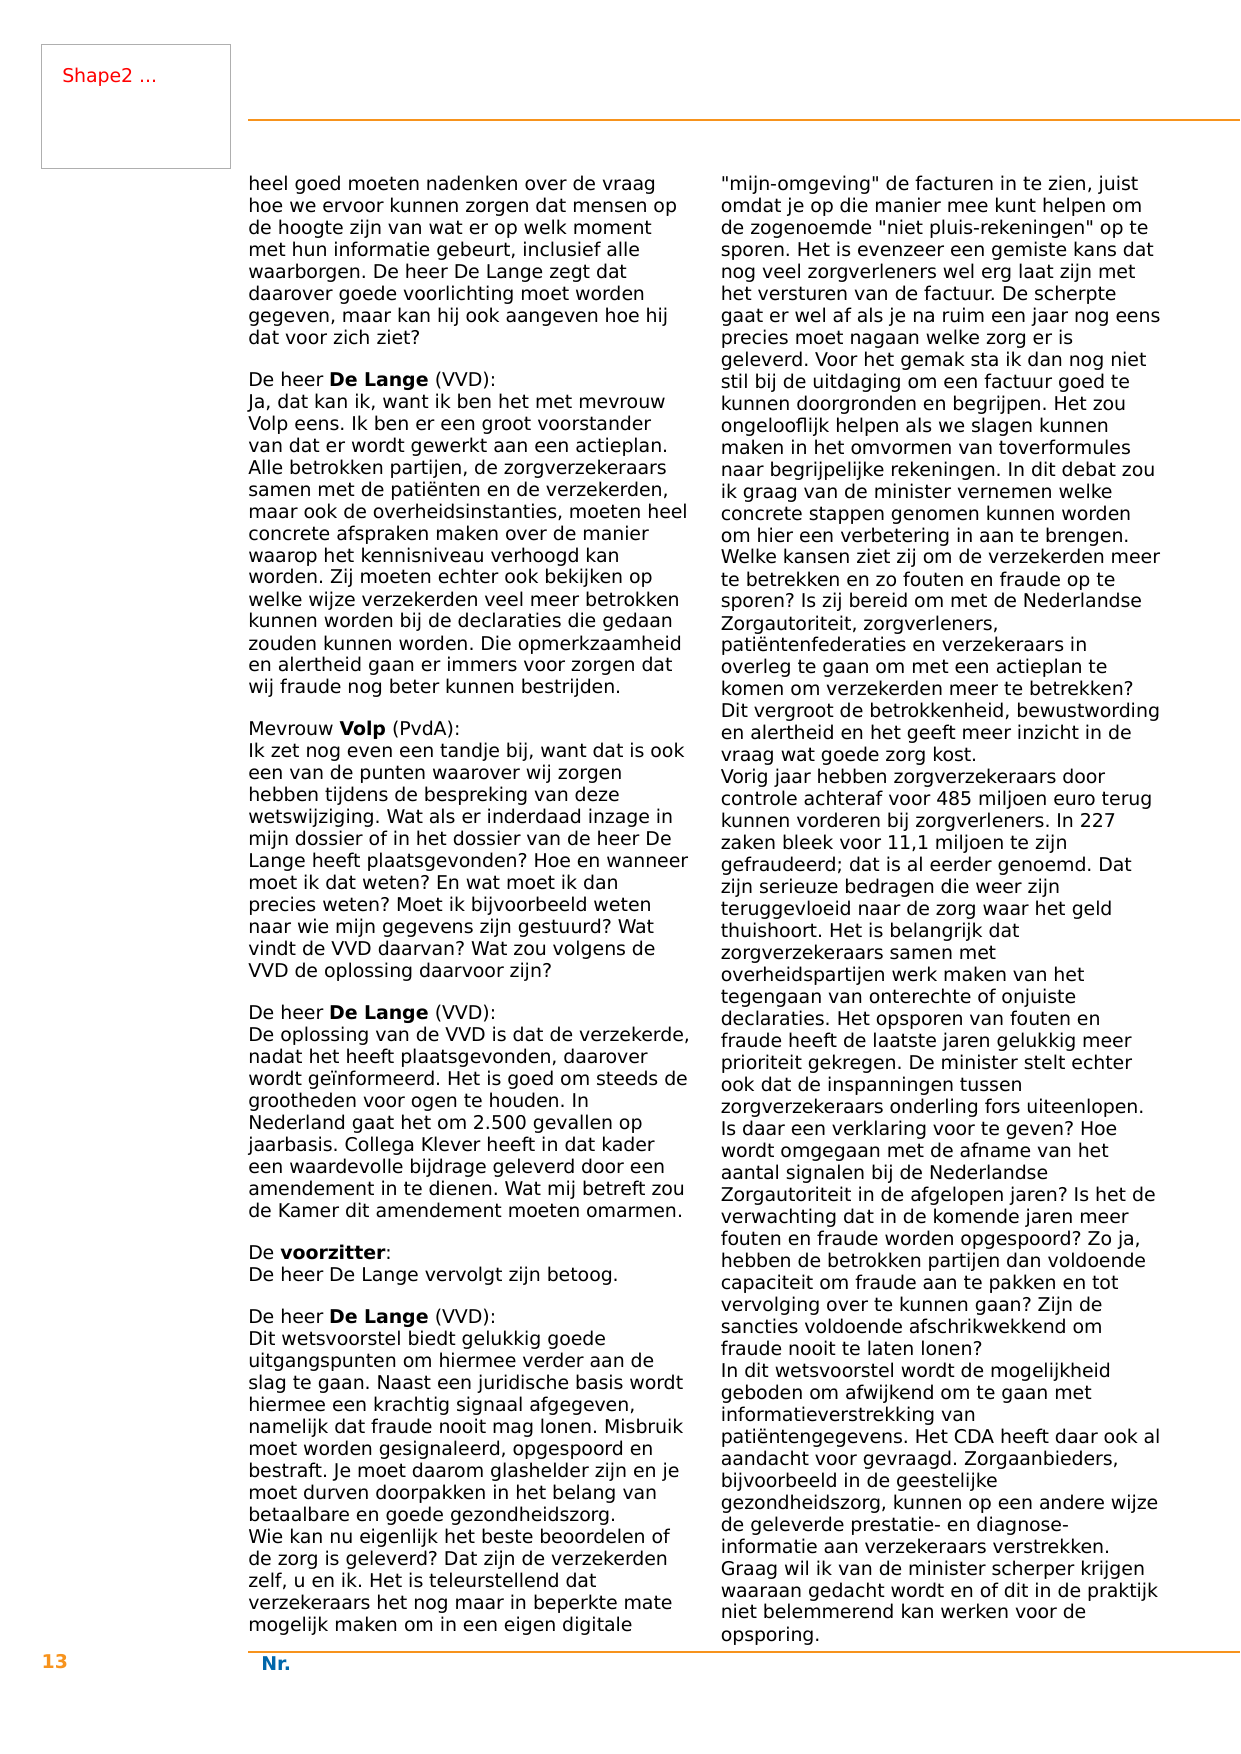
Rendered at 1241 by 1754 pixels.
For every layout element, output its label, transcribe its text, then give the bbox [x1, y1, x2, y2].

text De heer De Lange (VVD): [248, 369, 691, 391]
text Vorig jaar hebben zorgverzekeraars door controle achteraf voor 485 miljoen euro terug kunnen vorderen bij zorgverleners. In 227 zaken bleek voor 11,1 miljoen te zijn gefraudeerd; dat is al eerder genoemd. Dat zijn serieuze bedragen die weer zijn teruggevloeid naar de zorg waar het geld thuishoort. Het is belangrijk dat zorgverzekeraars samen met overheidspartijen werk maken van het tegengaan van onterechte of onjuiste declaraties. Het opsporen van fouten en fraude heeft de laatste jaren gelukkig meer prioriteit gekregen. De minister stelt echter ook dat de inspanningen tussen zorgverzekeraars onderling fors uiteenlopen. Is daar een verklaring voor te geven? Hoe wordt omgegaan met de afname van het aantal signalen bij de Nederlandse Zorgautoriteit in de afgelopen jaren? Is het de verwachting dat in de komende jaren meer fouten en fraude worden opgespoord? Zo ja, hebben de betrokken partijen dan voldoende capaciteit om fraude aan te pakken en tot vervolging over te kunnen gaan? Zijn de sancties voldoende afschrikwekkend om fraude nooit te laten lonen? [721, 766, 1163, 1360]
text Dit wetsvoorstel biedt gelukkig goede uitgangspunten om hiermee verder aan de slag te gaan. Naast een juridische basis wordt hiermee een krachtig signaal afgegeven, namelijk dat fraude nooit mag lonen. Misbruik moet worden gesignaleerd, opgespoord en bestraft. Je moet daarom glashelder zijn en je moet durven doorpakken in het belang van betaalbare en goede gezondheidszorg. [248, 1328, 691, 1526]
text De heer De Lange (VVD): [248, 1306, 691, 1328]
text Ik zet nog even een tandje bij, want dat is ook een van de punten waarover wij zorgen hebben tijdens de bespreking van deze wetswijziging. Wat als er inderdaad inzage in mijn dossier of in het dossier van de heer De Lange heeft plaatsgevonden? Hoe en wanneer moet ik dat weten? En wat moet ik dan precies weten? Moet ik bijvoorbeeld weten naar wie mijn gegevens zijn gestuurd? Wat vindt de VVD daarvan? Wat zou volgens de VVD de oplossing daarvoor zijn? [248, 740, 691, 982]
text De heer De Lange (VVD): [248, 1002, 691, 1024]
text De voorzitter: [248, 1242, 691, 1264]
text heel goed moeten nadenken over de vraag hoe we ervoor kunnen zorgen dat mensen op de hoogte zijn van wat er op welk moment met hun informatie gebeurt, inclusief alle waarborgen. De heer De Lange zegt dat daarover goede voorlichting moet worden gegeven, maar kan hij ook aangeven hoe hij dat voor zich ziet? [248, 173, 691, 349]
text Wie kan nu eigenlijk het beste beoordelen of de zorg is geleverd? Dat zijn de verzekerden zelf, u en ik. Het is teleurstellend dat verzekeraars het nog maar in beperkte mate mogelijk maken om in een eigen digitale [248, 1526, 691, 1636]
text Mevrouw Volp (PvdA): [248, 718, 691, 740]
text In dit wetsvoorstel wordt de mogelijkheid geboden om afwijkend om te gaan met informatieverstrekking van patiëntengegevens. Het CDA heeft daar ook al aandacht voor gevraagd. Zorgaanbieders, bijvoorbeeld in de geestelijke gezondheidszorg, kunnen op een andere wijze de geleverde prestatie- en diagnose-informatie aan verzekeraars verstrekken. Graag wil ik van de minister scherper krijgen waaraan gedacht wordt en of dit in de praktijk niet belemmerend kan werken voor de opsporing. [721, 1360, 1163, 1645]
text Ja, dat kan ik, want ik ben het met mevrouw Volp eens. Ik ben er een groot voorstander van dat er wordt gewerkt aan een actieplan. Alle betrokken partijen, de zorgverzekeraars samen met de patiënten en de verzekerden, maar ook de overheidsinstanties, moeten heel concrete afspraken maken over de manier waarop het kennisniveau verhoogd kan worden. Zij moeten echter ook bekijken op welke wijze verzekerden veel meer betrokken kunnen worden bij de declaraties die gedaan zouden kunnen worden. Die opmerkzaamheid en alertheid gaan er immers voor zorgen dat wij fraude nog beter kunnen bestrijden. [248, 391, 691, 698]
text De heer De Lange vervolgt zijn betoog. [248, 1264, 691, 1286]
text De oplossing van de VVD is dat de verzekerde, nadat het heeft plaatsgevonden, daarover wordt geïnformeerd. Het is goed om steeds de grootheden voor ogen te houden. In Nederland gaat het om 2.500 gevallen op jaarbasis. Collega Klever heeft in dat kader een waardevolle bijdrage geleverd door een amendement in te dienen. Wat mij betreft zou de Kamer dit amendement moeten omarmen. [248, 1024, 691, 1222]
text "mijn-omgeving" de facturen in te zien, juist omdat je op die manier mee kunt helpen om de zogenoemde "niet pluis-rekeningen" op te sporen. Het is evenzeer een gemiste kans dat nog veel zorgverleners wel erg laat zijn met het versturen van de factuur. De scherpte gaat er wel af als je na ruim een jaar nog eens precies moet nagaan welke zorg er is geleverd. Voor het gemak sta ik dan nog niet stil bij de uitdaging om een factuur goed te kunnen doorgronden en begrijpen. Het zou ongelooflijk helpen als we slagen kunnen maken in het omvormen van toverformules naar begrijpelijke rekeningen. In dit debat zou ik graag van de minister vernemen welke concrete stappen genomen kunnen worden om hier een verbetering in aan te brengen. Welke kansen ziet zij om de verzekerden meer te betrekken en zo fouten en fraude op te sporen? Is zij bereid om met de Nederlandse Zorgautoriteit, zorgverleners, patiëntenfederaties en verzekeraars in overleg te gaan om met een actieplan te komen om verzekerden meer te betrekken? Dit vergroot de betrokkenheid, bewustwording en alertheid en het geeft meer inzicht in de vraag wat goede zorg kost. [721, 173, 1163, 766]
